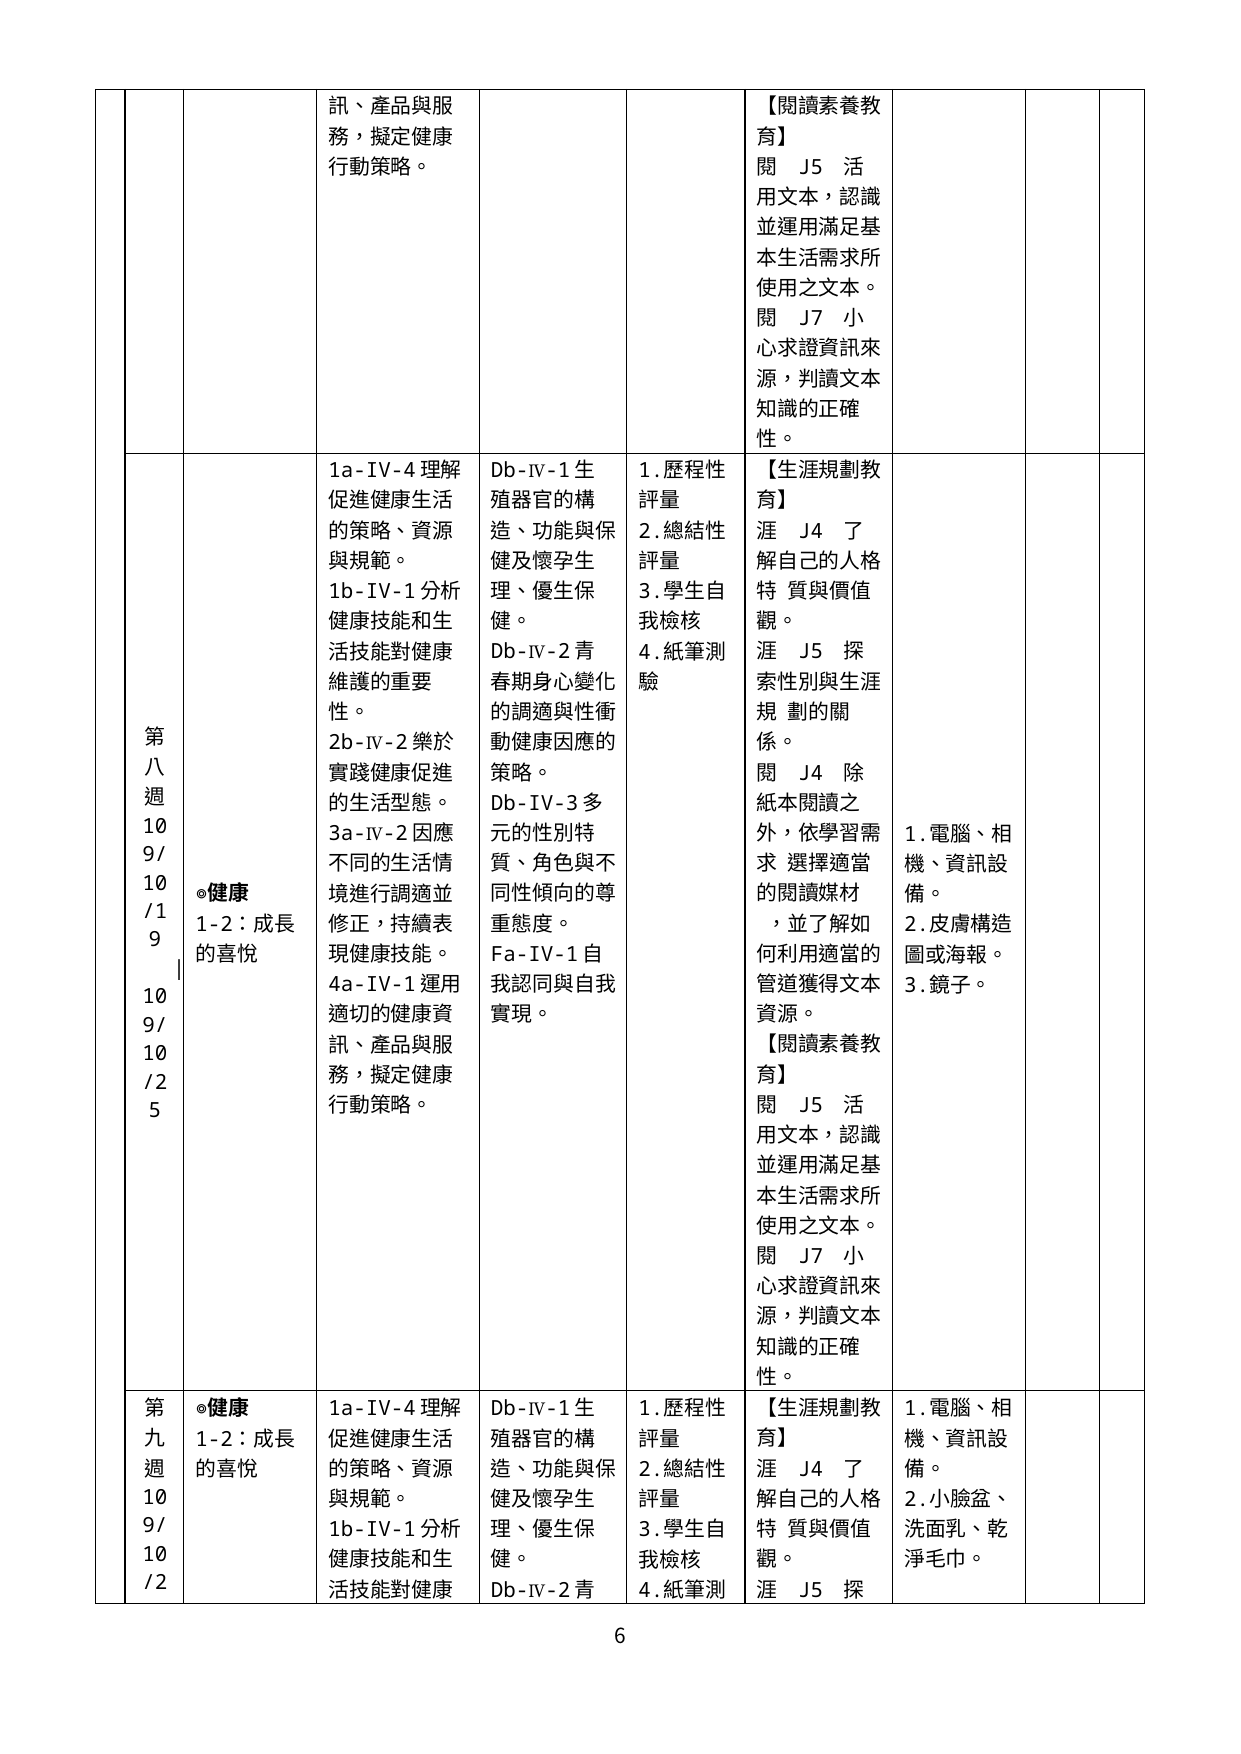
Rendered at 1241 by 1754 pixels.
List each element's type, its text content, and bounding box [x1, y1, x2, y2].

table_cell [1026, 1391, 1099, 1603]
table_cell 【閱讀素養教育】 閱 J5 活用文本，認識並運用滿足基本生活需求所使用之文本。 閱 J7 小心求證資訊來源，判讀文本知識的正確性。 [746, 90, 892, 452]
table_cell [96, 90, 124, 1603]
table_cell [1100, 454, 1144, 1390]
table_cell 第九週 109/10/2 [126, 1391, 183, 1603]
table_cell [627, 90, 744, 452]
table_cell 1.歷程性評量 2.總結性評量 3.學生自我檢核 4.紙筆測 [627, 1391, 744, 1603]
table_cell 第八週 109/10/19 | 109/10/25 [126, 454, 183, 1390]
table_cell [1100, 1391, 1144, 1603]
table_cell 1.電腦、相機、資訊設備。 2.小臉盆、洗面乳、乾淨毛巾。 [893, 1391, 1025, 1603]
table_cell 1a-IV-4理解促進健康生活的策略、資源與規範。 1b-IV-1分析健康技能和生活技能對健康維護的重要性。 2b-Ⅳ-2樂於實踐健康促進的生活型態。 3a-Ⅳ-2因應不同的生活情境進行調適並修正，持續表現健康技能。 4a-IV-1運用適切的健康資訊、產品與服務，擬定健康行動策略。 [317, 454, 479, 1390]
table_cell 【生涯規劃教育】 涯 J4 了解自己的人格特 質與價值觀。 涯 J5 探索性別與生涯規 劃的關係。 閱 J4 除紙本閱讀之外，依學習需求 選擇適當的閱讀媒材 ，並了解如 何利用適當的管道獲得文本資源。 【閱讀素養教育】 閱 J5 活用文本，認識並運用滿足基本生活需求所使用之文本。 閱 J7 小心求證資訊來源，判讀文本知識的正確性。 [746, 454, 892, 1390]
table_cell Db-Ⅳ-1生殖器官的構造、功能與保健及懷孕生理、優生保健。 Db-Ⅳ-2青春期身心變化的調適與性衝動健康因應的策略。 Db-IV-3多元的性別特質、角色與不同性傾向的尊重態度。 Fa-IV-1自我認同與自我實現。 [480, 454, 626, 1390]
table_cell [1100, 90, 1144, 452]
table_cell 1a-IV-4理解促進健康生活的策略、資源與規範。 1b-IV-1分析健康技能和生活技能對健康 [317, 1391, 479, 1603]
table_cell [480, 90, 626, 452]
table_cell 1.歷程性評量 2.總結性評量 3.學生自我檢核 4.紙筆測驗 [627, 454, 744, 1390]
table_cell ◎健康 1-2：成長的喜悅 [184, 1391, 316, 1603]
table_cell [893, 90, 1025, 452]
table_cell Db-Ⅳ-1生殖器官的構造、功能與保健及懷孕生理、優生保健。 Db-Ⅳ-2青 [480, 1391, 626, 1603]
table_cell 訊、產品與服務，擬定健康行動策略。 [317, 90, 479, 452]
table_cell 【生涯規劃教育】 涯 J4 了解自己的人格特 質與價值觀。 涯 J5 探 [746, 1391, 892, 1603]
table_cell ◎健康 1-2：成長的喜悅 [184, 454, 316, 1390]
table_cell [1026, 454, 1099, 1390]
table_cell 1.電腦、相機、資訊設備。 2.皮膚構造圖或海報。 3.鏡子。 [893, 454, 1025, 1390]
table_cell [126, 90, 183, 452]
table_cell [1026, 90, 1099, 452]
table_cell [184, 90, 316, 452]
